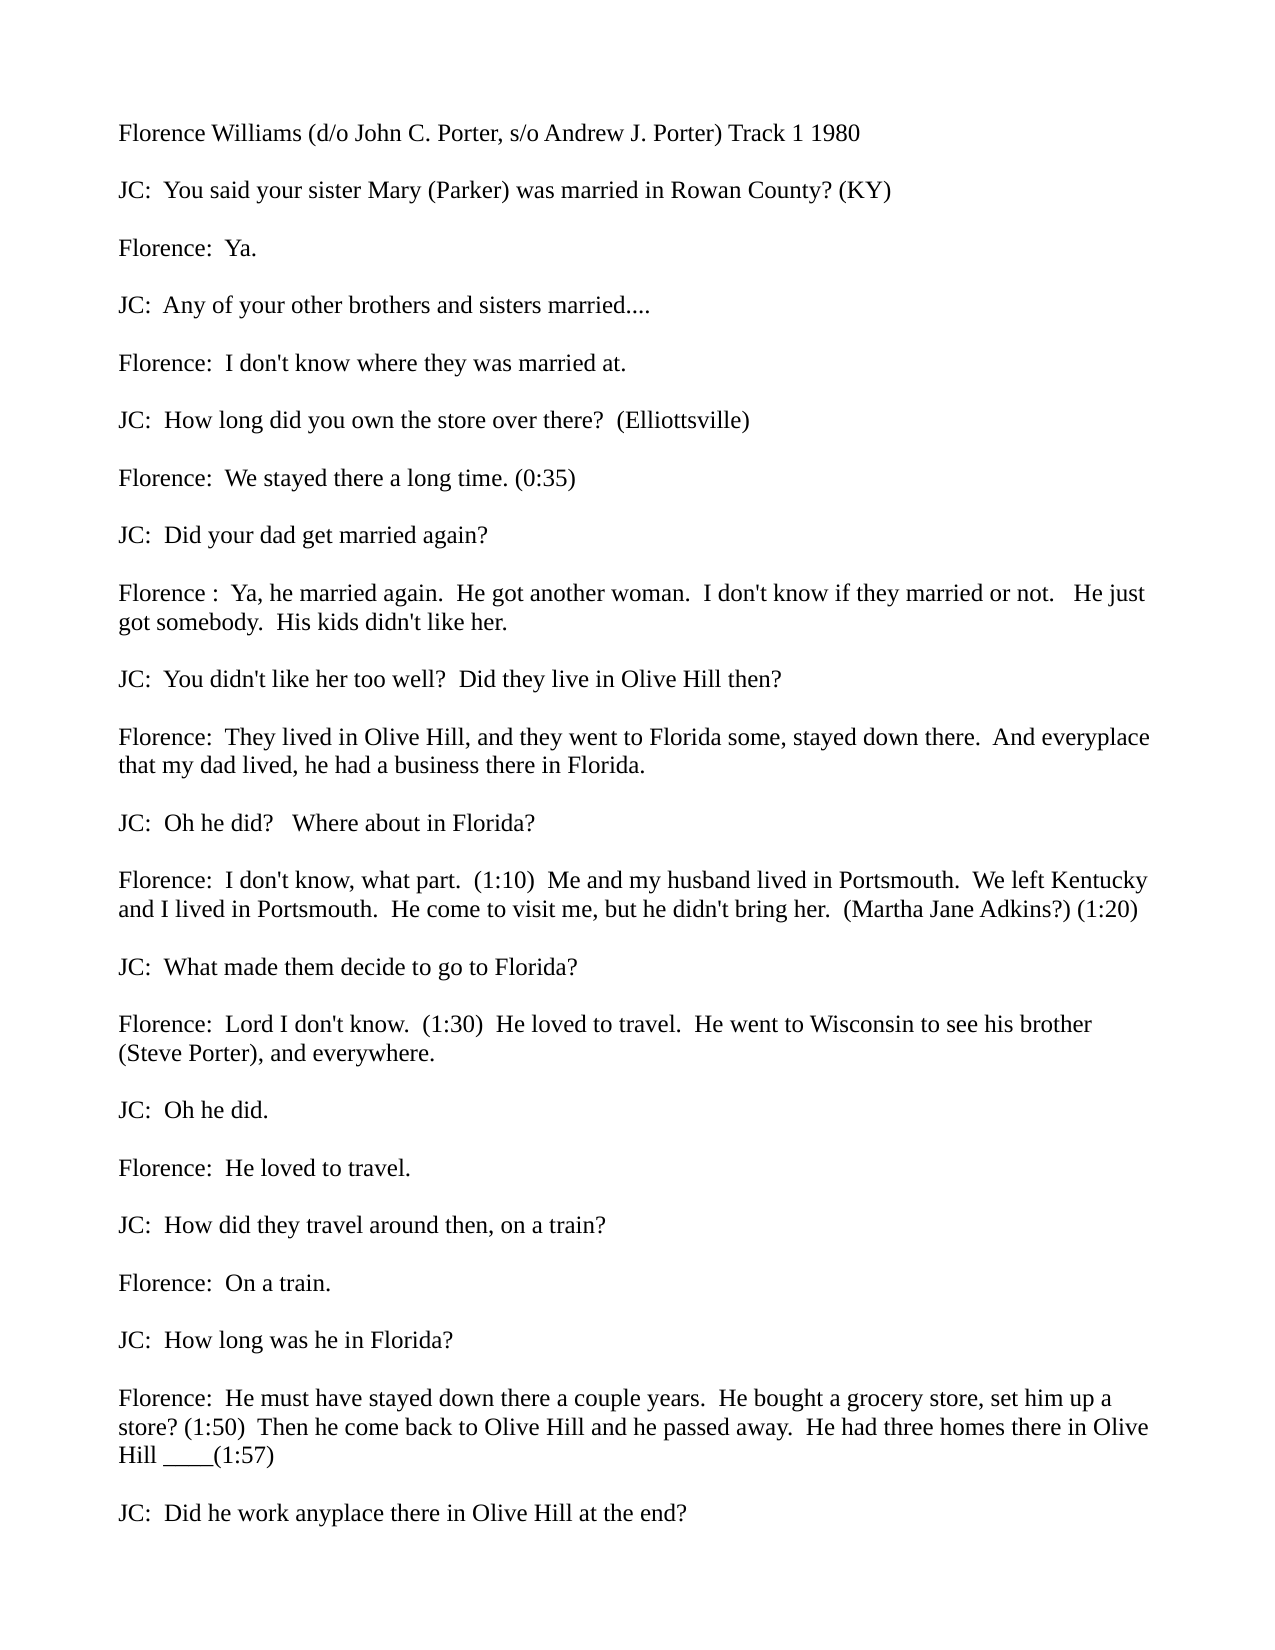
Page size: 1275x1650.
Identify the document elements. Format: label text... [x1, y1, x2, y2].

text Florence: They lived in Olive Hill, and they went to Florida some, stayed down there. And everyplace that my dad lived, he had a business there in Florida. [118, 722, 1157, 779]
text JC: Did your dad get married again? [118, 521, 1157, 549]
text JC: How long did you own the store over there? (Elliottsville) [118, 406, 1157, 434]
text JC: Oh he did? Where about in Florida? [118, 808, 1157, 837]
text Florence: I don't know, what part. (1:10) Me and my husband lived in Portsmouth. We left Kentucky and I lived in Portsmouth. He come to visit me, but he didn't bring her. (Martha Jane Adkins?) (1:20) [118, 866, 1157, 923]
text JC: You said your sister Mary (Parker) was married in Rowan County? (KY) [118, 176, 1157, 204]
text Florence Williams (d/o John C. Porter, s/o Andrew J. Porter) Track 1 1980 [118, 118, 1157, 147]
text Florence: He must have stayed down there a couple years. He bought a grocery store, set him up a store? (1:50) Then he come back to Olive Hill and he passed away. He had three homes there in Olive Hill ____(1:57) [118, 1383, 1157, 1469]
text Florence: Ya. [118, 233, 1157, 262]
text JC: How did they travel around then, on a train? [118, 1211, 1157, 1239]
text JC: Any of your other brothers and sisters married.... [118, 291, 1157, 319]
text JC: Did he work anyplace there in Olive Hill at the end? [118, 1498, 1157, 1527]
text Florence: He loved to travel. [118, 1153, 1157, 1182]
text JC: Oh he did. [118, 1096, 1157, 1124]
text Florence: We stayed there a long time. (0:35) [118, 463, 1157, 492]
text Florence : Ya, he married again. He got another woman. I don't know if they married or not. He just got somebody. His kids didn't like her. [118, 578, 1157, 636]
text JC: What made them decide to go to Florida? [118, 952, 1157, 981]
text Florence: On a train. [118, 1268, 1157, 1297]
text JC: How long was he in Florida? [118, 1326, 1157, 1354]
text Florence: Lord I don't know. (1:30) He loved to travel. He went to Wisconsin to see his brother (Steve Porter), and everywhere. [118, 1009, 1157, 1067]
text JC: You didn't like her too well? Did they live in Olive Hill then? [118, 664, 1157, 693]
text Florence: I don't know where they was married at. [118, 348, 1157, 377]
